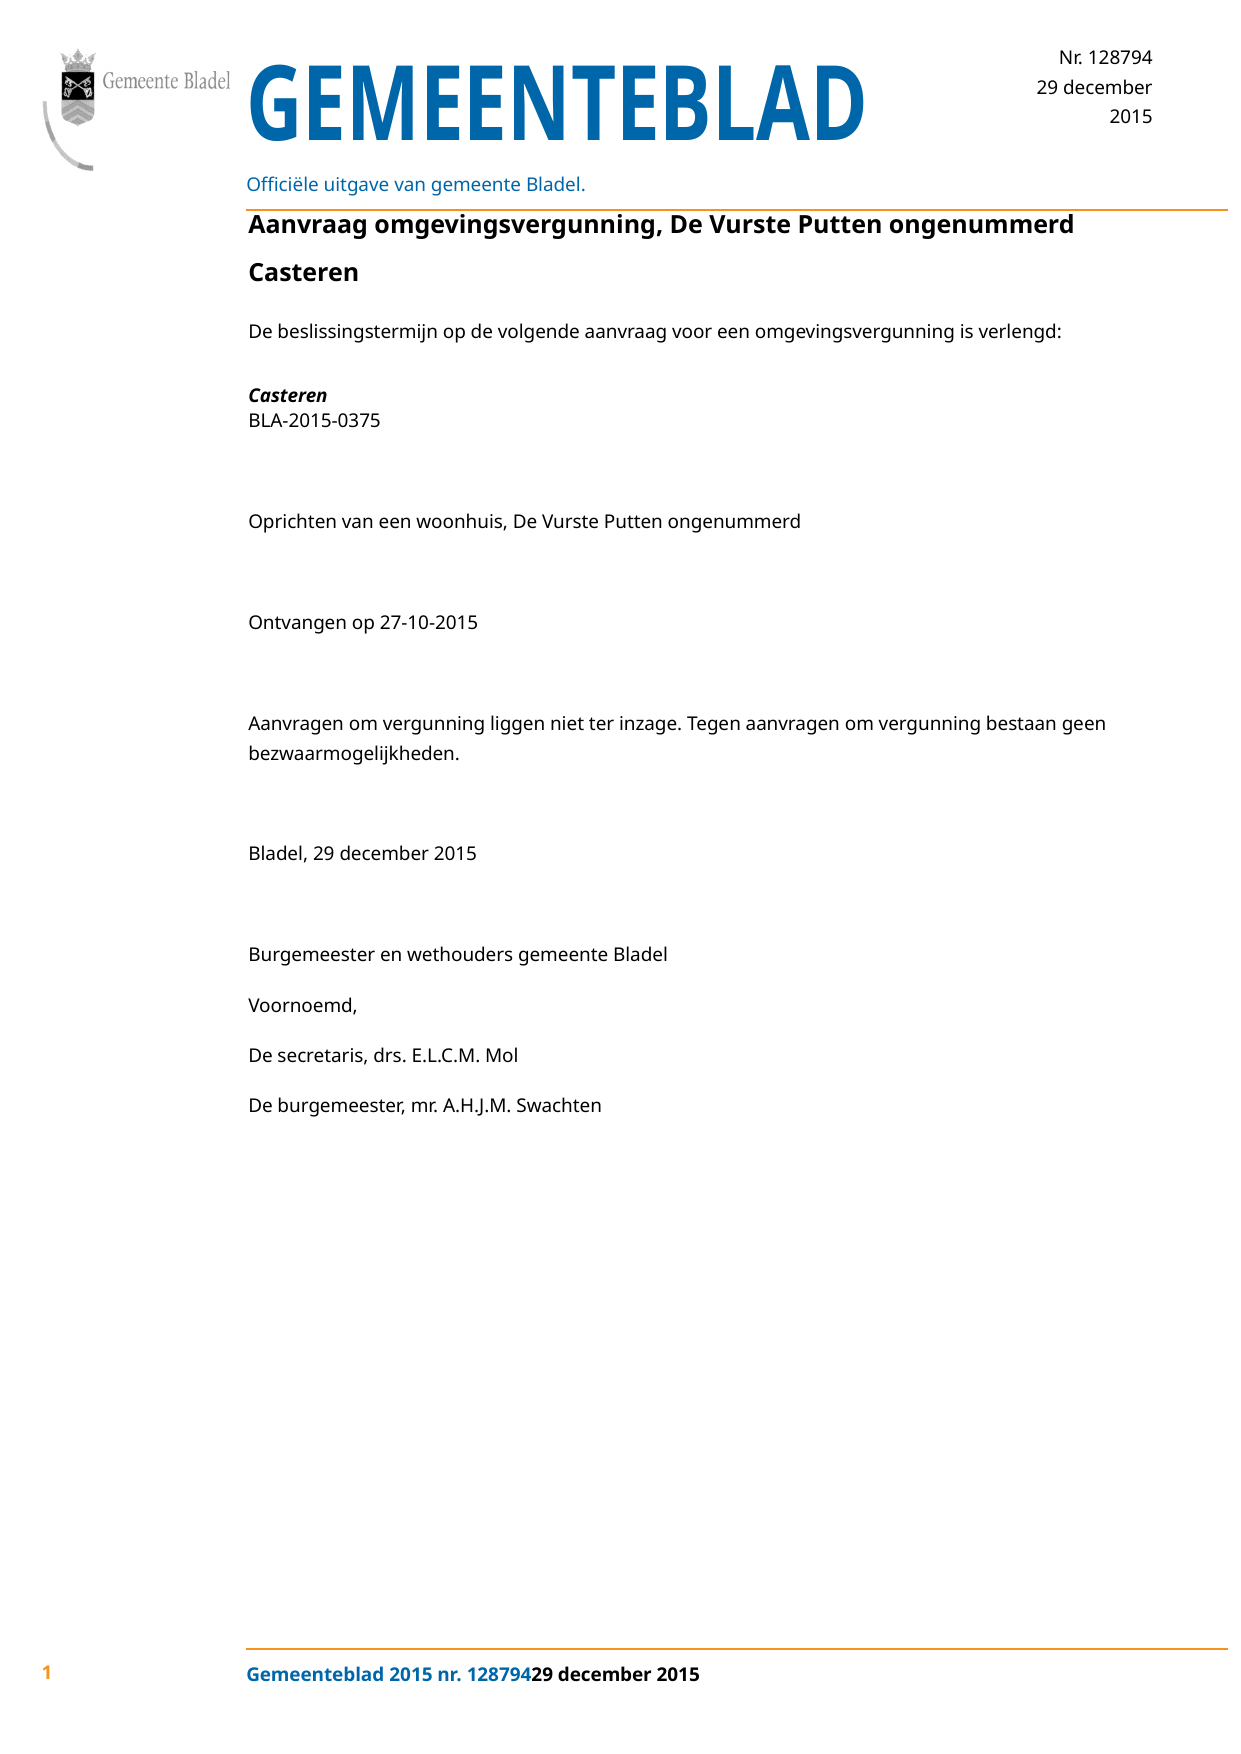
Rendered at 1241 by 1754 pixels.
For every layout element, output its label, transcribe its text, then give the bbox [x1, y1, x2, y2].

text De beslissingstermijn op de volgende aanvraag voor een omgevingsvergunning is verlengd: [248, 318, 1152, 344]
picture [41, 47, 231, 172]
text Ontvangen op 27-10-2015 [248, 609, 1152, 635]
text Burgemeester en wethouders gemeente Bladel [248, 941, 1152, 967]
text Aanvragen om vergunning liggen niet ter inzage. Tegen aanvragen om vergunning bestaan geen bezwaarmogelijkheden. [248, 710, 1152, 765]
text Voornoemd, [248, 992, 1152, 1017]
text BLA-2015-0375 [248, 408, 1152, 433]
text Aanvraag omgevingsvergunning, De Vurste Putten ongenummerd Casteren [248, 211, 1152, 288]
text Casteren [248, 382, 1152, 408]
text De secretaris, drs. E.L.C.M. Mol [248, 1042, 1152, 1068]
text Bladel, 29 december 2015 [248, 841, 1152, 866]
text De burgemeester, mr. A.H.J.M. Swachten [248, 1093, 1152, 1118]
text Oprichten van een woonhuis, De Vurste Putten ongenummerd [248, 508, 1152, 534]
